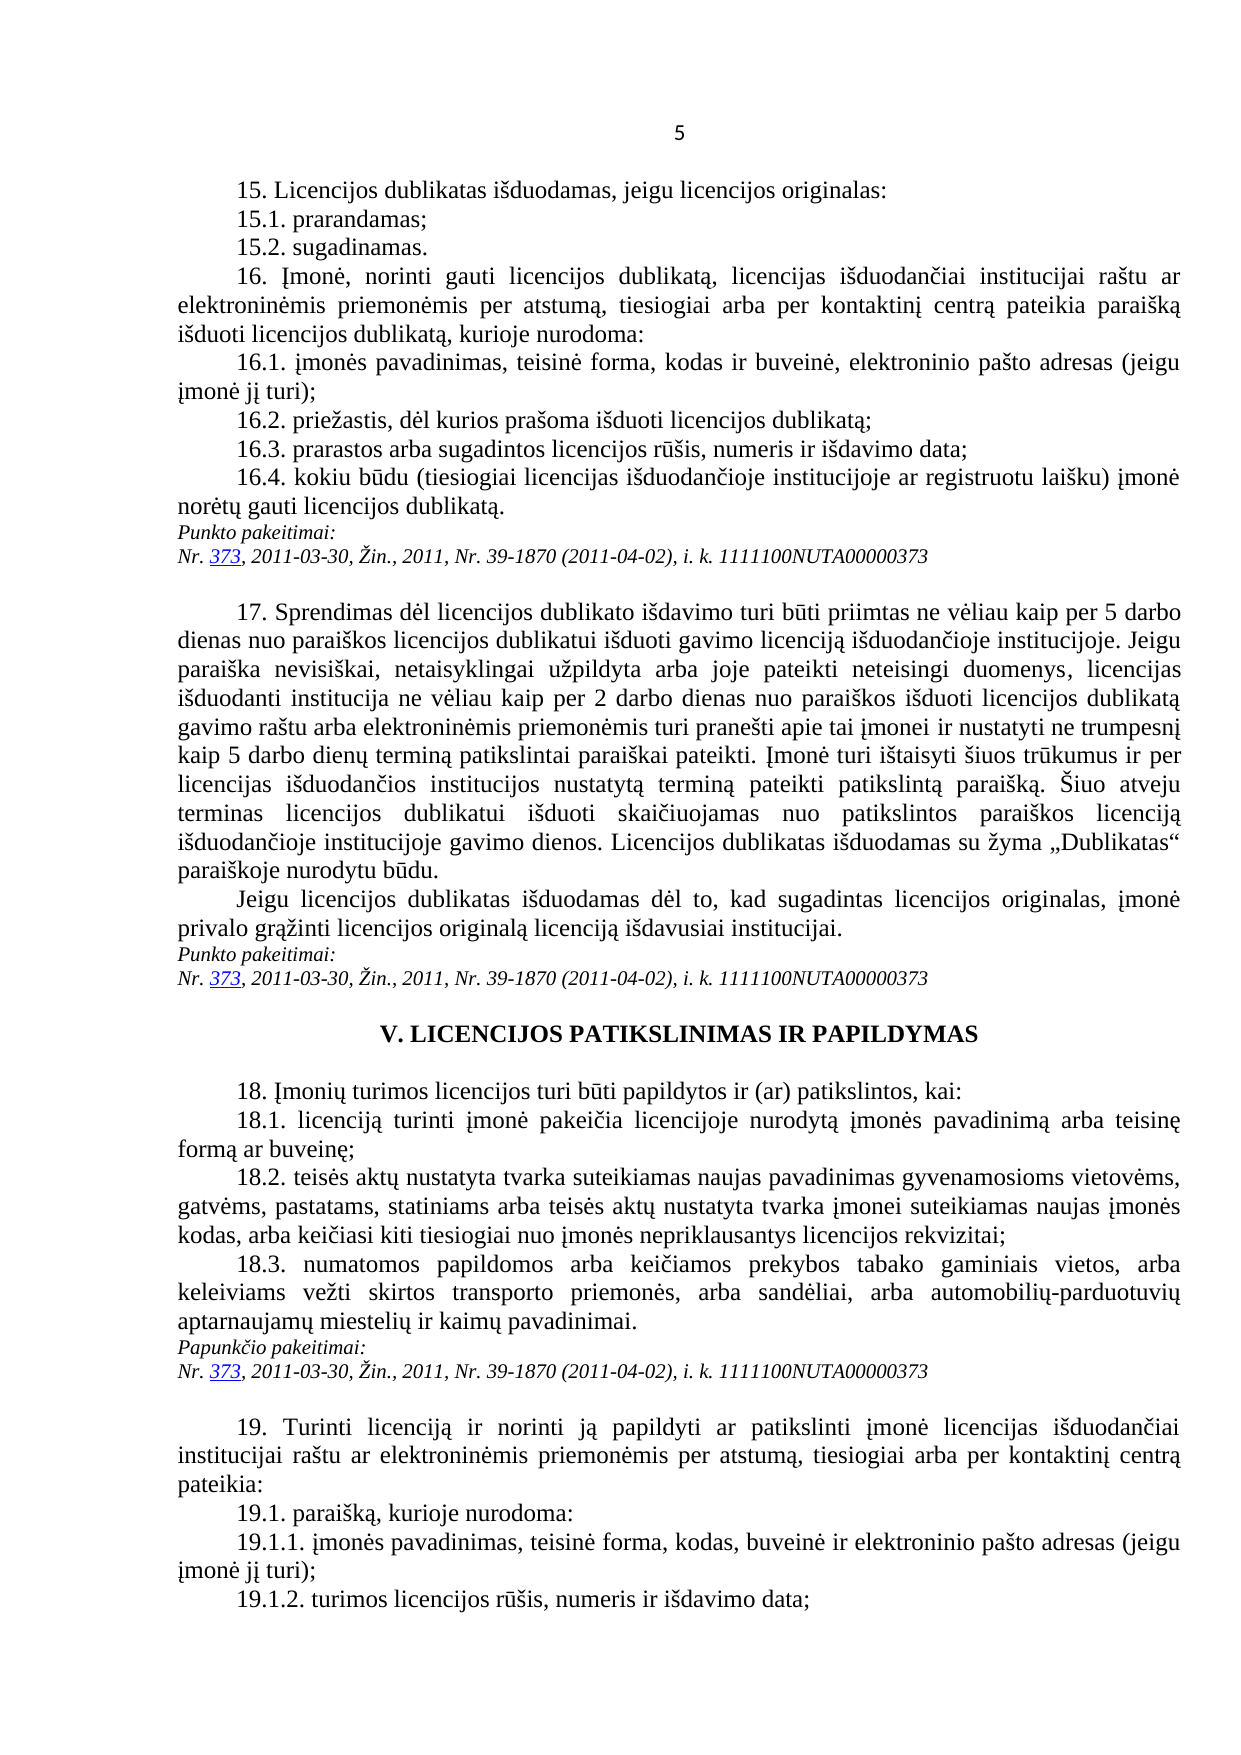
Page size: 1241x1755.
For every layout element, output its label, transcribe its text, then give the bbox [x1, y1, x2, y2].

text Papunkčio pakeitimai: [177, 1335, 1181, 1359]
text 18.2. teisės aktų nustatyta tvarka suteikiamas naujas pavadinimas gyvenamosioms vietovėms, gatvėms, pastatams, statiniams arba teisės aktų nustatyta tvarka įmonei suteikiamas naujas įmonės kodas, arba keičiasi kiti tiesiogiai nuo įmonės nepriklausantys licencijos rekvizitai; [177, 1162, 1181, 1249]
text 19. Turinti licenciją ir norinti ją papildyti ar patikslinti įmonė licencijas išduodančiai institucijai raštu ar elektroninėmis priemonėmis per atstumą, tiesiogiai arba per kontaktinį centrą pateikia: [177, 1412, 1181, 1498]
text 15. Licencijos dublikatas išduodamas, jeigu licencijos originalas: [177, 175, 1181, 204]
text Punkto pakeitimai: [177, 942, 1181, 966]
text V. Licencijos patikslinimas ir papildymas [177, 1019, 1181, 1047]
text 17. Sprendimas dėl licencijos dublikato išdavimo turi būti priimtas ne vėliau kaip per 5 darbo dienas nuo paraiškos licencijos dublikatui išduoti gavimo licenciją išduodančioje institucijoje. Jeigu paraiška nevisiškai, netaisyklingai užpildyta arba joje pateikti neteisingi duomenys, licencijas išduodanti institucija ne vėliau kaip per 2 darbo dienas nuo paraiškos išduoti licencijos dublikatą gavimo raštu arba elektroninėmis priemonėmis turi pranešti apie tai įmonei ir nustatyti ne trumpesnį kaip 5 darbo dienų terminą patikslintai paraiškai pateikti. Įmonė turi ištaisyti šiuos trūkumus ir per licencijas išduodančios institucijos nustatytą terminą pateikti patikslintą paraišką. Šiuo atveju terminas licencijos dublikatui išduoti skaičiuojamas nuo patikslintos paraiškos licenciją išduodančioje institucijoje gavimo dienos. Licencijos dublikatas išduodamas su žyma „Dublikatas“ paraiškoje nurodytu būdu. [177, 597, 1181, 884]
text 16.3. prarastos arba sugadintos licencijos rūšis, numeris ir išdavimo data; [177, 434, 1181, 462]
text 16.2. priežastis, dėl kurios prašoma išduoti licencijos dublikatą; [177, 405, 1181, 434]
text 16.4. kokiu būdu (tiesiogiai licencijas išduodančioje institucijoje ar registruotu laišku) įmonė norėtų gauti licencijos dublikatą. [177, 462, 1181, 520]
text 16.1. įmonės pavadinimas, teisinė forma, kodas ir buveinė, elektroninio pašto adresas (jeigu įmonė jį turi); [177, 347, 1181, 405]
text 18. Įmonių turimos licencijos turi būti papildytos ir (ar) patikslintos, kai: [177, 1076, 1181, 1105]
text Punkto pakeitimai: [177, 520, 1181, 544]
text 19.1. paraišką, kurioje nurodoma: [177, 1498, 1181, 1527]
text Nr. 373, 2011-03-30, Žin., 2011, Nr. 39-1870 (2011-04-02), i. k. 1111100NUTA00000373 [177, 544, 1181, 568]
text 19.1.2. turimos licencijos rūšis, numeris ir išdavimo data; [177, 1584, 1181, 1613]
text Nr. 373, 2011-03-30, Žin., 2011, Nr. 39-1870 (2011-04-02), i. k. 1111100NUTA00000373 [177, 966, 1181, 990]
text Nr. 373, 2011-03-30, Žin., 2011, Nr. 39-1870 (2011-04-02), i. k. 1111100NUTA00000373 [177, 1359, 1181, 1383]
text 15.1. prarandamas; [177, 204, 1181, 232]
text 18.1. licenciją turinti įmonė pakeičia licencijoje nurodytą įmonės pavadinimą arba teisinę formą ar buveinę; [177, 1105, 1181, 1162]
text 18.3. numatomos papildomos arba keičiamos prekybos tabako gaminiais vietos, arba keleiviams vežti skirtos transporto priemonės, arba sandėliai, arba automobilių-parduotuvių aptarnaujamų miestelių ir kaimų pavadinimai. [177, 1249, 1181, 1335]
text 16. Įmonė, norinti gauti licencijos dublikatą, licencijas išduodančiai institucijai raštu ar elektroninėmis priemonėmis per atstumą, tiesiogiai arba per kontaktinį centrą pateikia paraišką išduoti licencijos dublikatą, kurioje nurodoma: [177, 261, 1181, 347]
text 19.1.1. įmonės pavadinimas, teisinė forma, kodas, buveinė ir elektroninio pašto adresas (jeigu įmonė jį turi); [177, 1527, 1181, 1584]
text Jeigu licencijos dublikatas išduodamas dėl to, kad sugadintas licencijos originalas, įmonė privalo grąžinti licencijos originalą licenciją išdavusiai institucijai. [177, 884, 1181, 942]
text 15.2. sugadinamas. [177, 232, 1181, 261]
